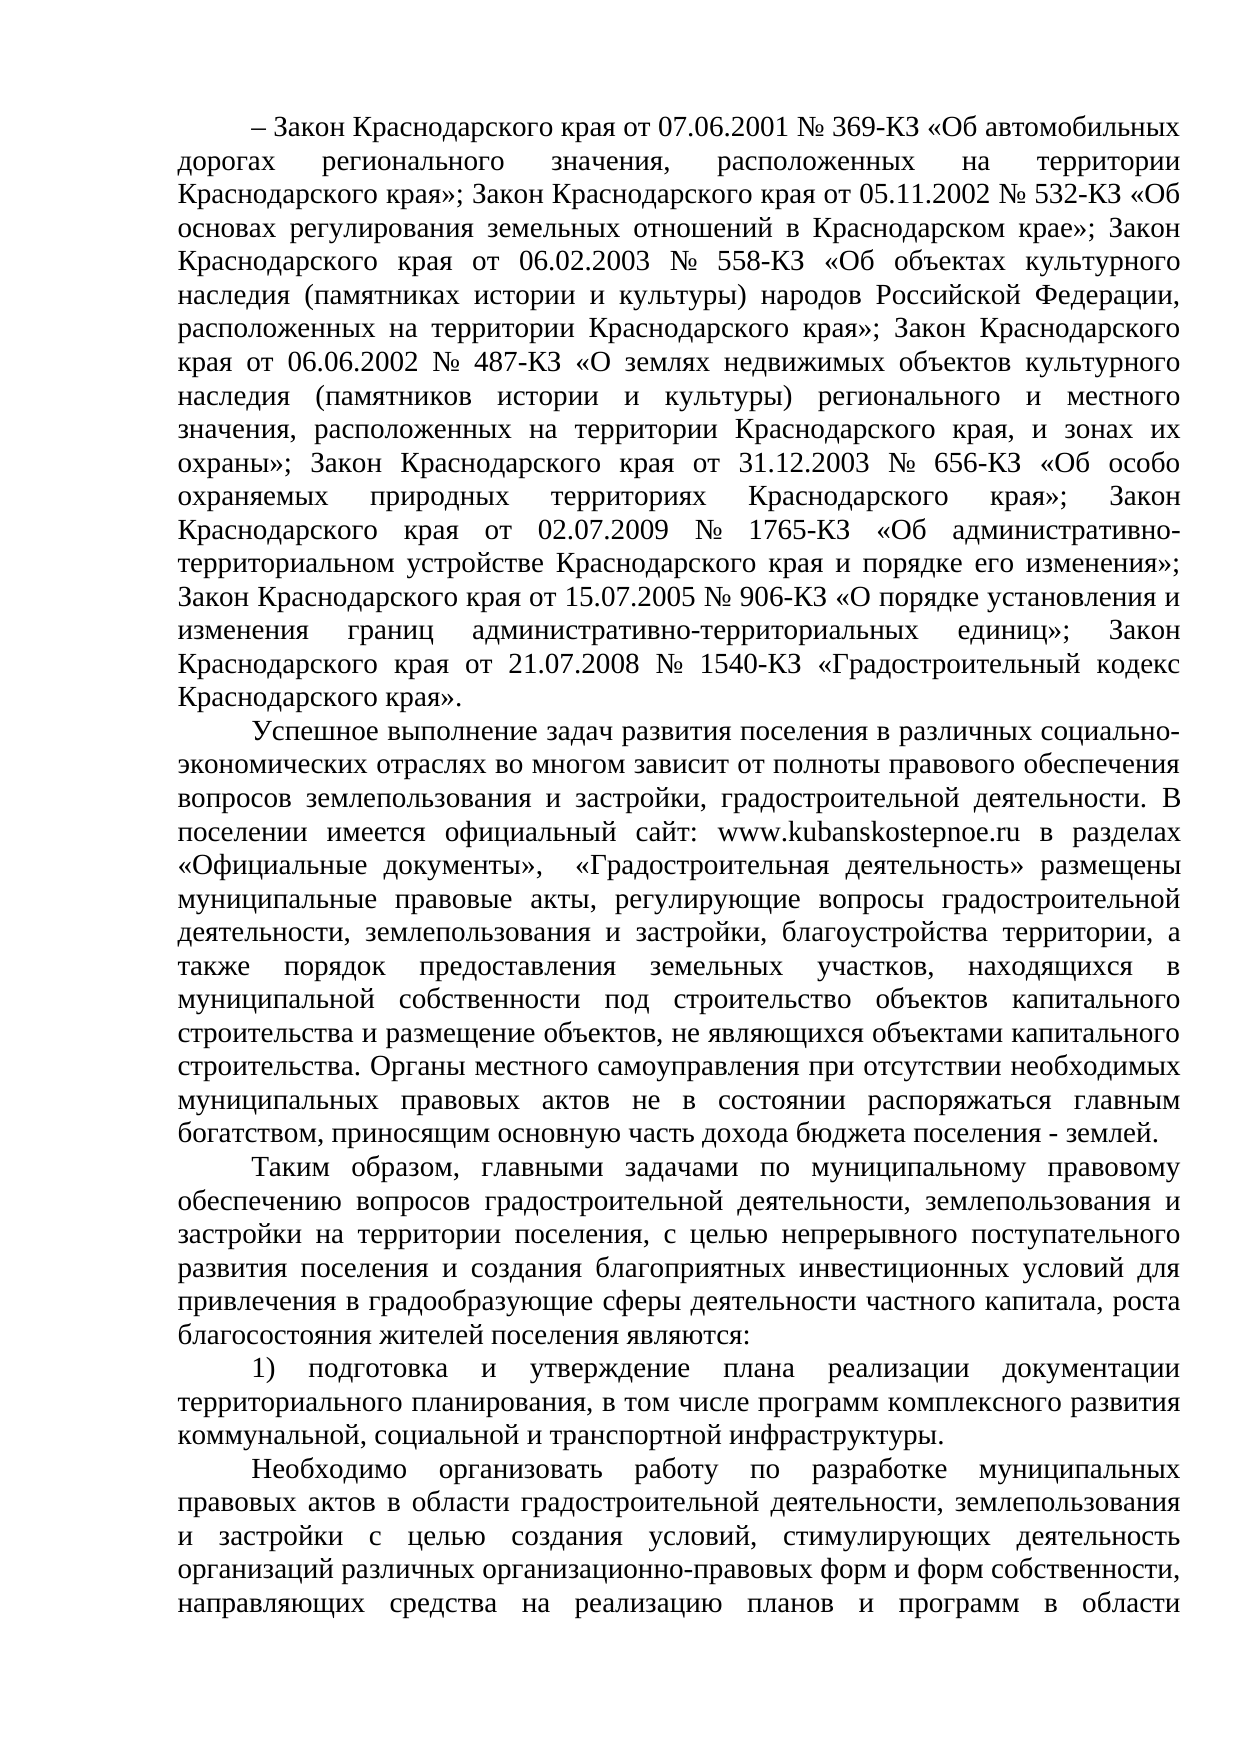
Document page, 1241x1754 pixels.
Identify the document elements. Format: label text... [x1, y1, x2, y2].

text 1) подготовка и утверждение плана реализации документации территориального планирования, в том числе программ комплексного развития коммунальной, социальной и транспортной инфраструктуры. [177, 1350, 1181, 1451]
text – Закон Краснодарского края от 07.06.2001 № 369-КЗ «Об автомобильных дорогах регионального значения, расположенных на территории Краснодарского края»; Закон Краснодарского края от 05.11.2002 № 532-КЗ «Об основах регулирования земельных отношений в Краснодарском крае»; Закон Краснодарского края от 06.02.2003 № 558-КЗ «Об объектах культурного наследия (памятниках истории и культуры) народов Российской Федерации, расположенных на территории Краснодарского края»; Закон Краснодарского края от 06.06.2002 № 487-КЗ «О землях недвижимых объектов культурного наследия (памятников истории и культуры) регионального и местного значения, расположенных на территории Краснодарского края, и зонах их охраны»; Закон Краснодарского края от 31.12.2003 № 656-КЗ «Об особо охраняемых природных территориях Краснодарского края»; Закон Краснодарского края от 02.07.2009 № 1765-КЗ «Об административно-территориальном устройстве Краснодарского края и порядке его изменения»; Закон Краснодарского края от 15.07.2005 № 906-КЗ «О порядке установления и изменения границ административно-территориальных единиц»; Закон Краснодарского края от 21.07.2008 № 1540-КЗ «Градостроительный кодекс Краснодарского края». [177, 109, 1181, 713]
text Таким образом, главными задачами по муниципальному правовому обеспечению вопросов градостроительной деятельности, землепользования и застройки на территории поселения, с целью непрерывного поступательного развития поселения и создания благоприятных инвестиционных условий для привлечения в градообразующие сферы деятельности частного капитала, роста благосостояния жителей поселения являются: [177, 1149, 1181, 1350]
text Необходимо организовать работу по разработке муниципальных правовых актов в области градостроительной деятельности, землепользования и застройки с целью создания условий, стимулирующих деятельность организаций различных организационно-правовых форм и форм собственности, направляющих средства на реализацию планов и программ в области [177, 1451, 1181, 1619]
text Успешное выполнение задач развития поселения в различных социально-экономических отраслях во многом зависит от полноты правового обеспечения вопросов землепользования и застройки, градостроительной деятельности. В поселении имеется официальный сайт: www.kubanskostepnoe.ru в разделах «Официальные документы», «Градостроительная деятельность» размещены муниципальные правовые акты, регулирующие вопросы градостроительной деятельности, землепользования и застройки, благоустройства территории, а также порядок предоставления земельных участков, находящихся в муниципальной собственности под строительство объектов капитального строительства и размещение объектов, не являющихся объектами капитального строительства. Органы местного самоуправления при отсутствии необходимых муниципальных правовых актов не в состоянии распоряжаться главным богатством, приносящим основную часть дохода бюджета поселения - землей. [177, 713, 1181, 1149]
